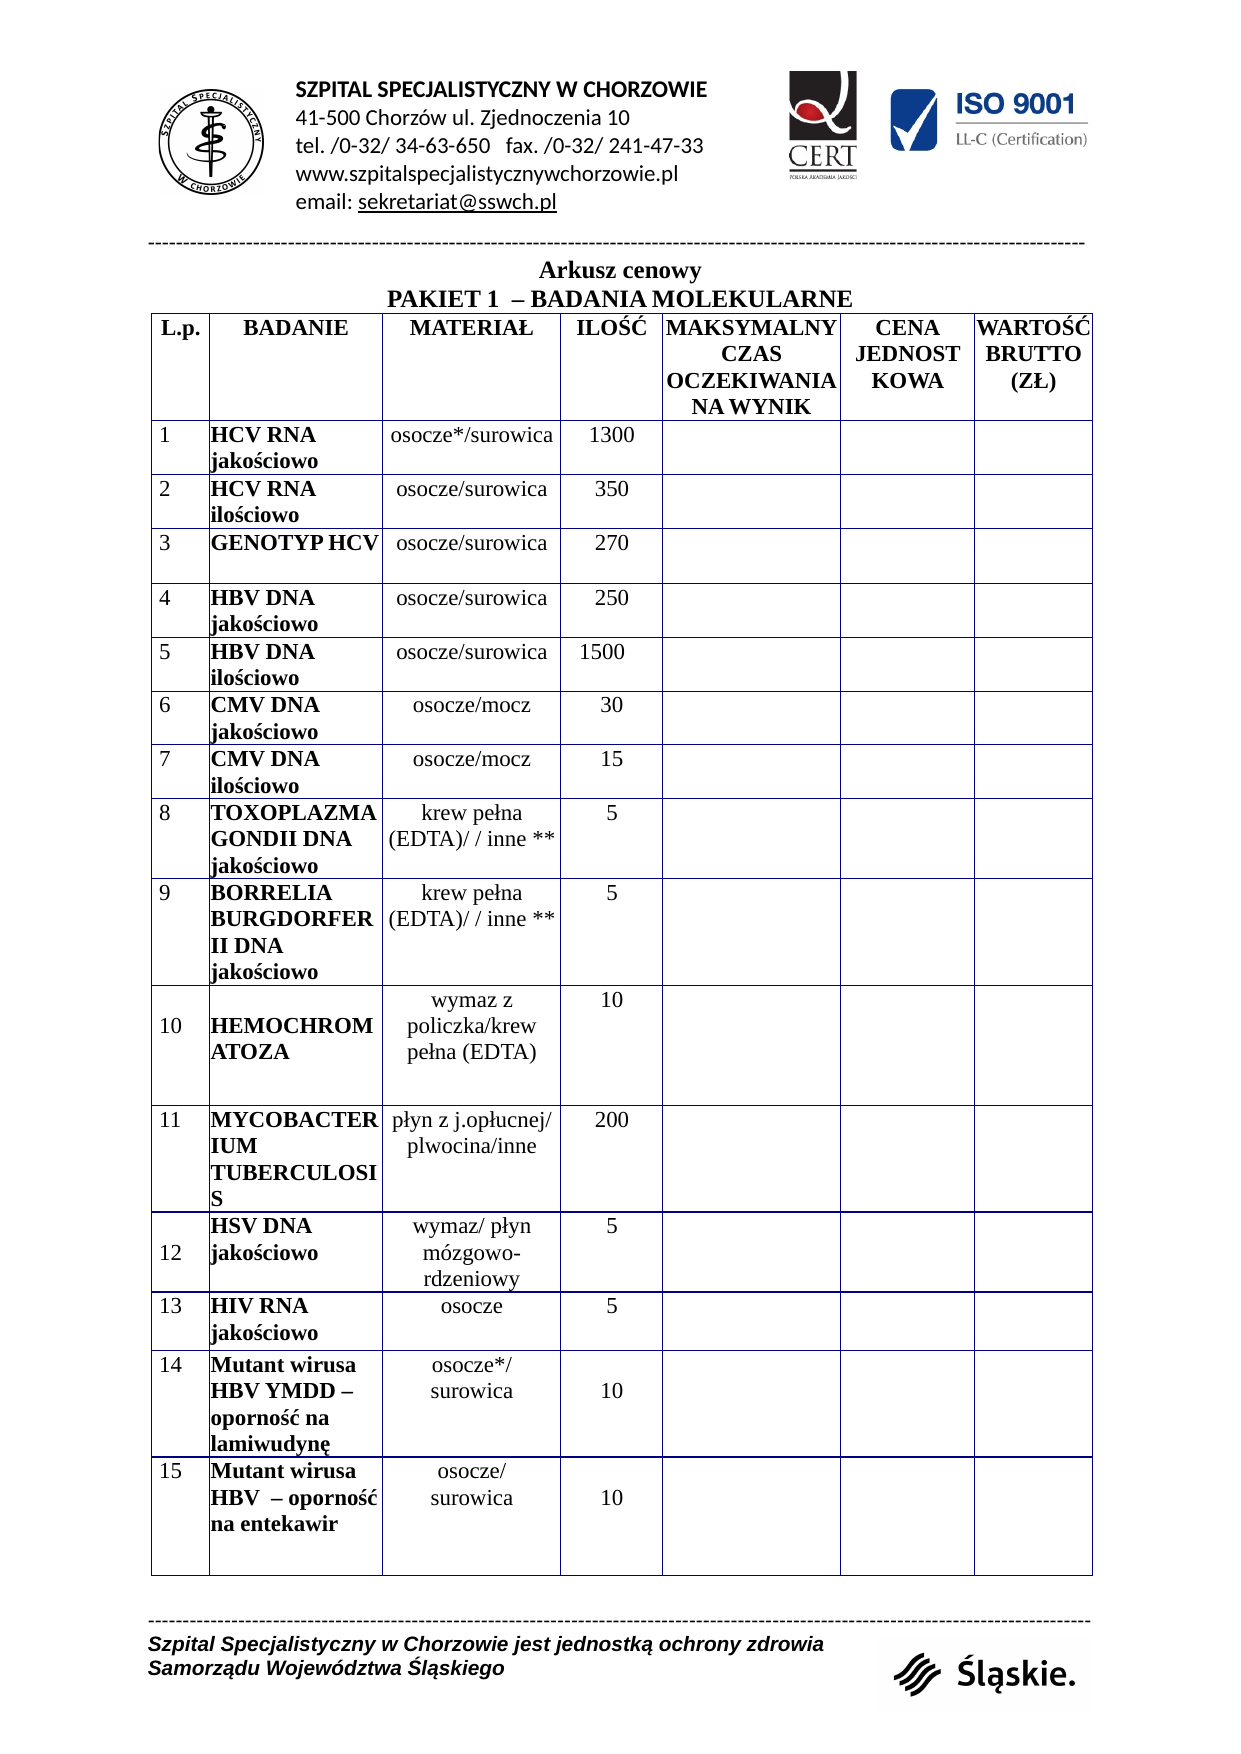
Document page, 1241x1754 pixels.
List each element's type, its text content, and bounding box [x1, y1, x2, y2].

table_cell [663, 879, 840, 984]
table_cell [841, 745, 974, 798]
table_cell 7 [152, 745, 209, 798]
table_cell 5 [561, 1293, 662, 1350]
table_cell [663, 475, 840, 528]
table_cell 5 [152, 638, 209, 691]
table_cell [663, 745, 840, 798]
table_cell MYCOBACTERIUM TUBERCULOSIS [210, 1106, 382, 1211]
table_cell płyn z j.opłucnej/ plwocina/inne [383, 1106, 560, 1211]
table_cell [975, 1458, 1092, 1575]
table_cell wymaz z policzka/krew pełna (EDTA) [383, 986, 560, 1105]
table_cell HEMOCHROMATOZA [210, 986, 382, 1105]
table_cell GENOTYP HCV [210, 529, 382, 583]
table_cell osocze/mocz [383, 692, 560, 744]
table_cell [975, 584, 1092, 637]
table_cell HSV DNA jakościowo [210, 1213, 382, 1291]
table_cell krew pełna (EDTA)/ / inne ** [383, 799, 560, 878]
subtitle PAKIET 1 – BADANIA MOLEKULARNE [148, 284, 1093, 313]
table_cell [975, 692, 1092, 744]
table_cell [663, 529, 840, 583]
table_cell [663, 421, 840, 474]
table_cell [663, 1213, 840, 1291]
table_cell Mutant wirusa HBV YMDD – oporność na lamiwudynę [210, 1351, 382, 1456]
table_cell [841, 1458, 974, 1575]
table_cell [975, 638, 1092, 691]
table_cell 4 [152, 584, 209, 637]
picture [868, 65, 1110, 174]
table_header L.p. [152, 314, 209, 419]
table_cell 10 [561, 1458, 662, 1575]
table_cell [975, 986, 1092, 1105]
table_cell [841, 879, 974, 984]
table_cell [841, 584, 974, 637]
table_cell 12 [152, 1213, 209, 1291]
table_cell [841, 421, 974, 474]
table_cell [663, 1106, 840, 1211]
table_cell 5 [561, 799, 662, 878]
table_cell 10 [561, 1351, 662, 1456]
table_cell [663, 1458, 840, 1575]
table_cell 14 [152, 1351, 209, 1456]
table_cell [975, 1213, 1092, 1291]
table_cell [841, 638, 974, 691]
table_cell HCV RNA jakościowo [210, 421, 382, 474]
table_cell [841, 475, 974, 528]
table_cell [663, 1351, 840, 1456]
table_cell 30 [561, 692, 662, 744]
table_cell 15 [152, 1458, 209, 1575]
table_cell osocze/surowica [383, 529, 560, 583]
table_cell [663, 1293, 840, 1350]
table_cell 1500 [561, 638, 662, 691]
table_cell krew pełna (EDTA)/ / inne ** [383, 879, 560, 984]
table_cell CMV DNA ilościowo [210, 745, 382, 798]
table_cell osocze [383, 1293, 560, 1350]
table_cell osocze*/surowica [383, 421, 560, 474]
table_cell [975, 1351, 1092, 1456]
table_cell HBV DNA ilościowo [210, 638, 382, 691]
table_cell 11 [152, 1106, 209, 1211]
table_cell osocze/surowica [383, 475, 560, 528]
table_header CENA JEDNOSTKOWA [841, 314, 974, 419]
table_cell [975, 421, 1092, 474]
table_header WARTOŚĆ BRUTTO (ZŁ) [975, 314, 1092, 419]
table_cell 250 [561, 584, 662, 637]
picture [158, 89, 264, 195]
table_cell 9 [152, 879, 209, 984]
table_cell TOXOPLAZMA GONDII DNA jakościowo [210, 799, 382, 878]
table_cell [841, 986, 974, 1105]
table_cell [841, 1106, 974, 1211]
text Arkusz cenowy [148, 256, 1093, 284]
picture [877, 1636, 1092, 1714]
table_cell [663, 692, 840, 744]
table_cell [841, 1213, 974, 1291]
table_cell 10 [152, 986, 209, 1105]
table_cell HBV DNA jakościowo [210, 584, 382, 637]
table_cell [975, 475, 1092, 528]
table_cell HCV RNA ilościowo [210, 475, 382, 528]
table_cell 350 [561, 475, 662, 528]
table_cell 1300 [561, 421, 662, 474]
table_cell [841, 692, 974, 744]
picture [789, 71, 857, 180]
table_cell 2 [152, 475, 209, 528]
table_header ILOŚĆ [561, 314, 662, 419]
table_cell [975, 799, 1092, 878]
table_cell osocze/surowica [383, 584, 560, 637]
table_cell 200 [561, 1106, 662, 1211]
table_cell HIV RNA jakościowo [210, 1293, 382, 1350]
table_cell osocze/ surowica [383, 1458, 560, 1575]
table_cell osocze*/ surowica [383, 1351, 560, 1456]
table_cell [663, 584, 840, 637]
table_cell [841, 529, 974, 583]
table_cell 5 [561, 1213, 662, 1291]
table_cell osocze/surowica [383, 638, 560, 691]
table_cell CMV DNA jakościowo [210, 692, 382, 744]
table_cell Mutant wirusa HBV – oporność na entekawir [210, 1458, 382, 1575]
table_cell 270 [561, 529, 662, 583]
table_header BADANIE [210, 314, 382, 419]
table_header MAKSYMALNY CZAS OCZEKIWANIA NA WYNIK [663, 314, 840, 419]
table_cell [975, 1293, 1092, 1350]
table_cell 6 [152, 692, 209, 744]
table_cell osocze/mocz [383, 745, 560, 798]
table_cell [663, 799, 840, 878]
table_cell [841, 1351, 974, 1456]
table_cell 8 [152, 799, 209, 878]
table_cell [975, 745, 1092, 798]
table_cell [841, 1293, 974, 1350]
table_cell [663, 986, 840, 1105]
table_cell 3 [152, 529, 209, 583]
table_cell [663, 638, 840, 691]
table_cell [975, 1106, 1092, 1211]
table_header MATERIAŁ [383, 314, 560, 419]
table_cell [841, 799, 974, 878]
table_cell 5 [561, 879, 662, 984]
table_cell [975, 879, 1092, 984]
table_cell 1 [152, 421, 209, 474]
table_cell BORRELIA BURGDORFERII DNA jakościowo [210, 879, 382, 984]
table_cell wymaz/ płyn mózgowo-rdzeniowy [383, 1213, 560, 1291]
table_cell [975, 529, 1092, 583]
table_cell 10 [561, 986, 662, 1105]
table_cell 13 [152, 1293, 209, 1350]
table_cell 15 [561, 745, 662, 798]
